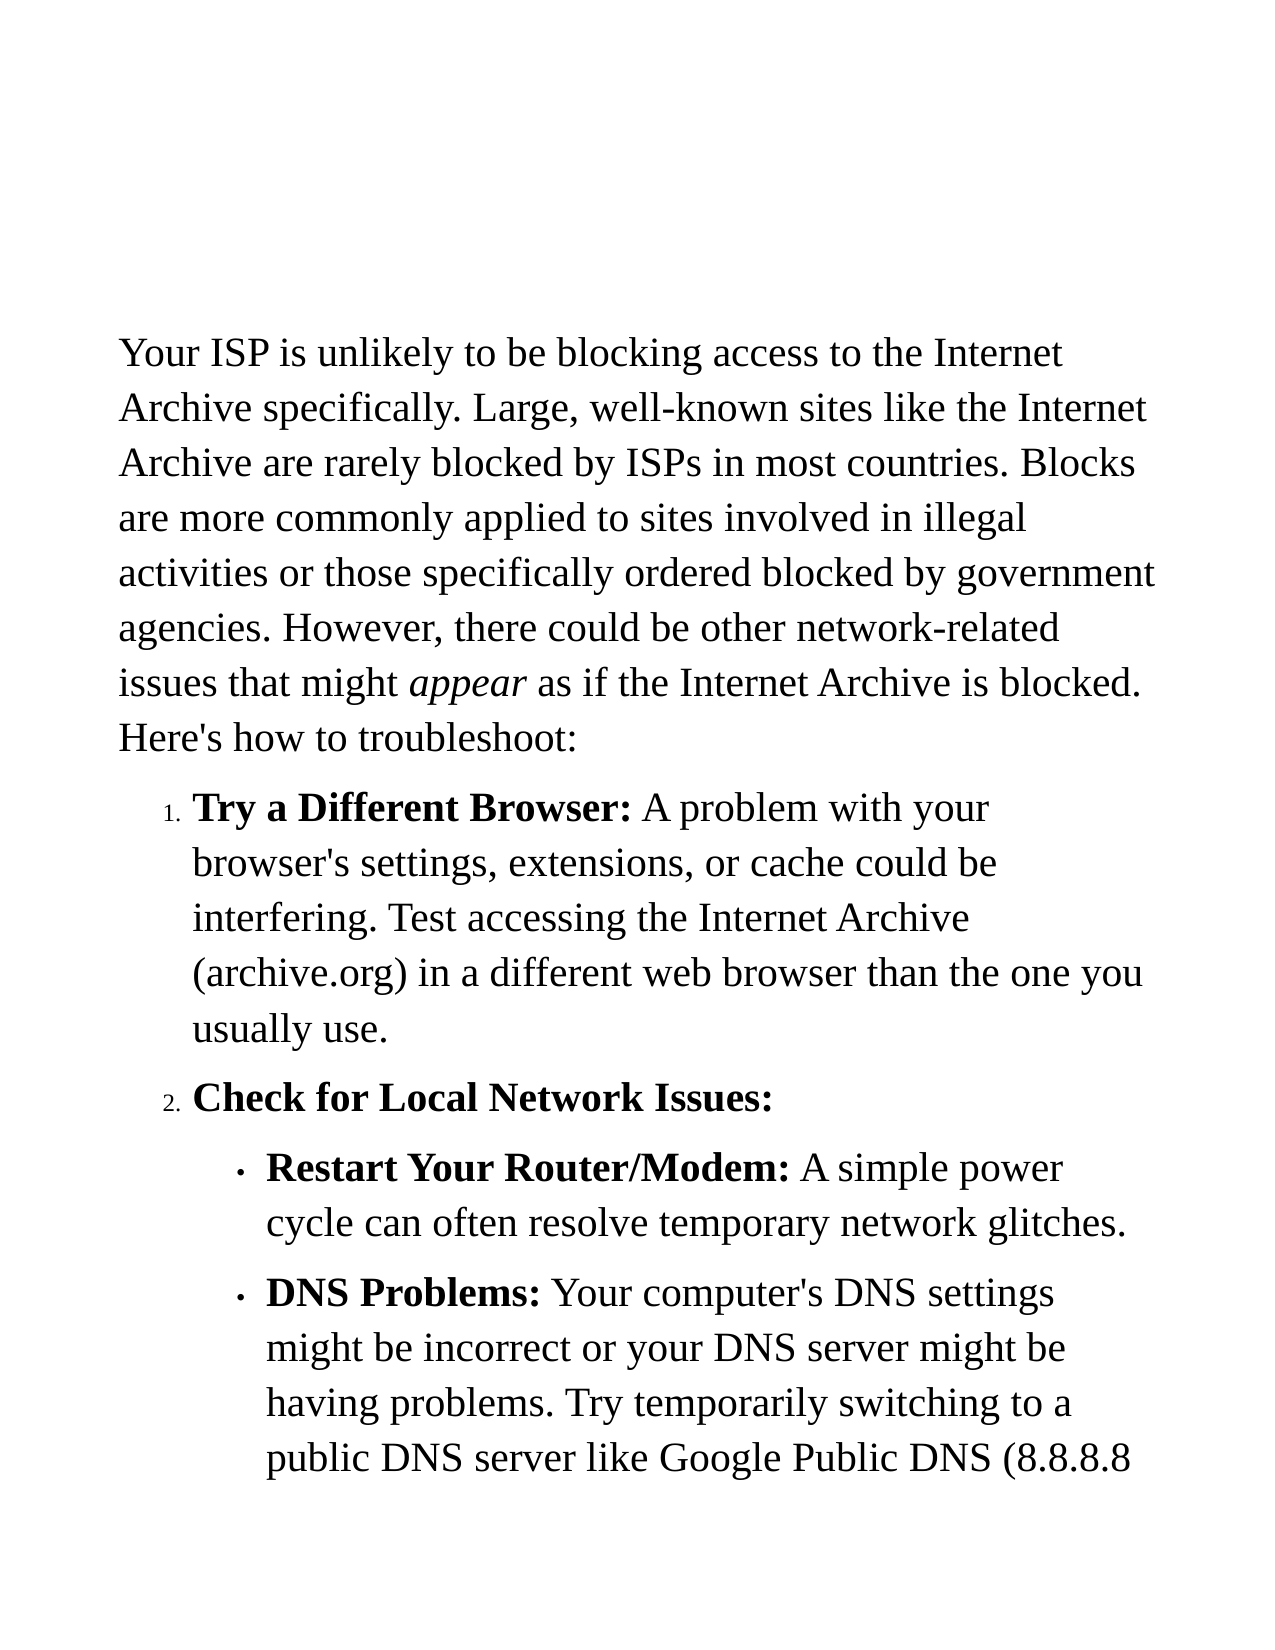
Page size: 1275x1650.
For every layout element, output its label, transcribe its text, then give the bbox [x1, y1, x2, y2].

list Try a Different Browser: A problem with your browser's settings, extensions, or cache could be interfering. Test accessing the Internet Archive (archive.org) in a different web browser than the one you usually use. [162, 783, 1157, 1051]
text Your ISP is unlikely to be blocking access to the Internet Archive specifically. Large, well-known sites like the Internet Archive are rarely blocked by ISPs in most countries. Blocks are more commonly applied to sites involved in illegal activities or those specifically ordered blocked by government agencies. However, there could be other network-related issues that might appear as if the Internet Archive is blocked. Here's how to troubleshoot: [118, 327, 1157, 761]
list DNS Problems: Your computer's DNS settings might be incorrect or your DNS server might be having problems. Try temporarily switching to a public DNS server like Google Public DNS (8.8.8.8 [236, 1267, 1157, 1480]
list Restart Your Router/Modem: A simple power cycle can often resolve temporary network glitches. [236, 1142, 1157, 1245]
list Check for Local Network Issues: [162, 1073, 1157, 1121]
